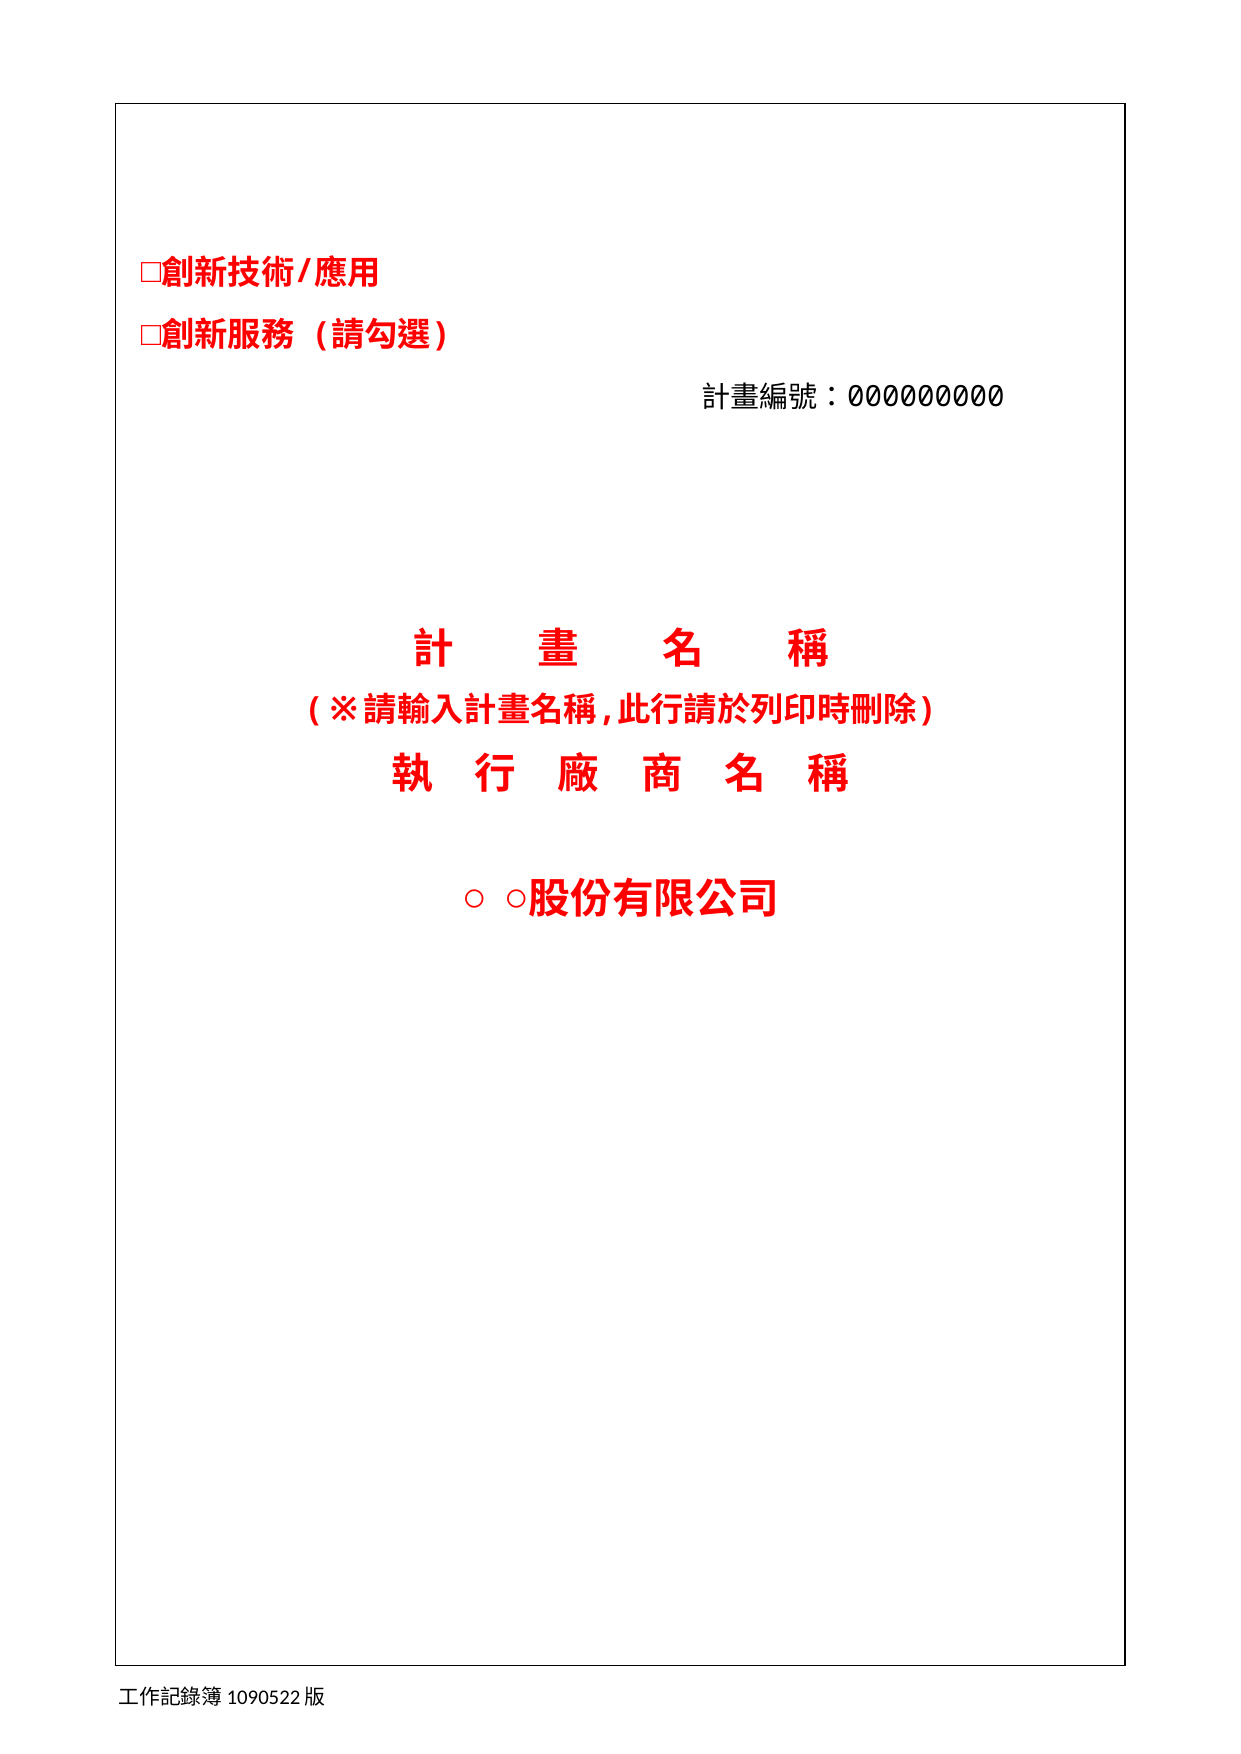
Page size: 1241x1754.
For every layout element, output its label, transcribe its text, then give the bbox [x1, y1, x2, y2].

table_header □創新技術/應用 □創新服務 (請勾選) 計畫編號：000000000 計 畫 名 稱 (※請輸入計畫名稱,此行請於列印時刪除) 執 行 廠 商 名 稱 ○股份有限公司 撰寫人： 領用日期： 年 月 [116, 104, 1124, 1664]
